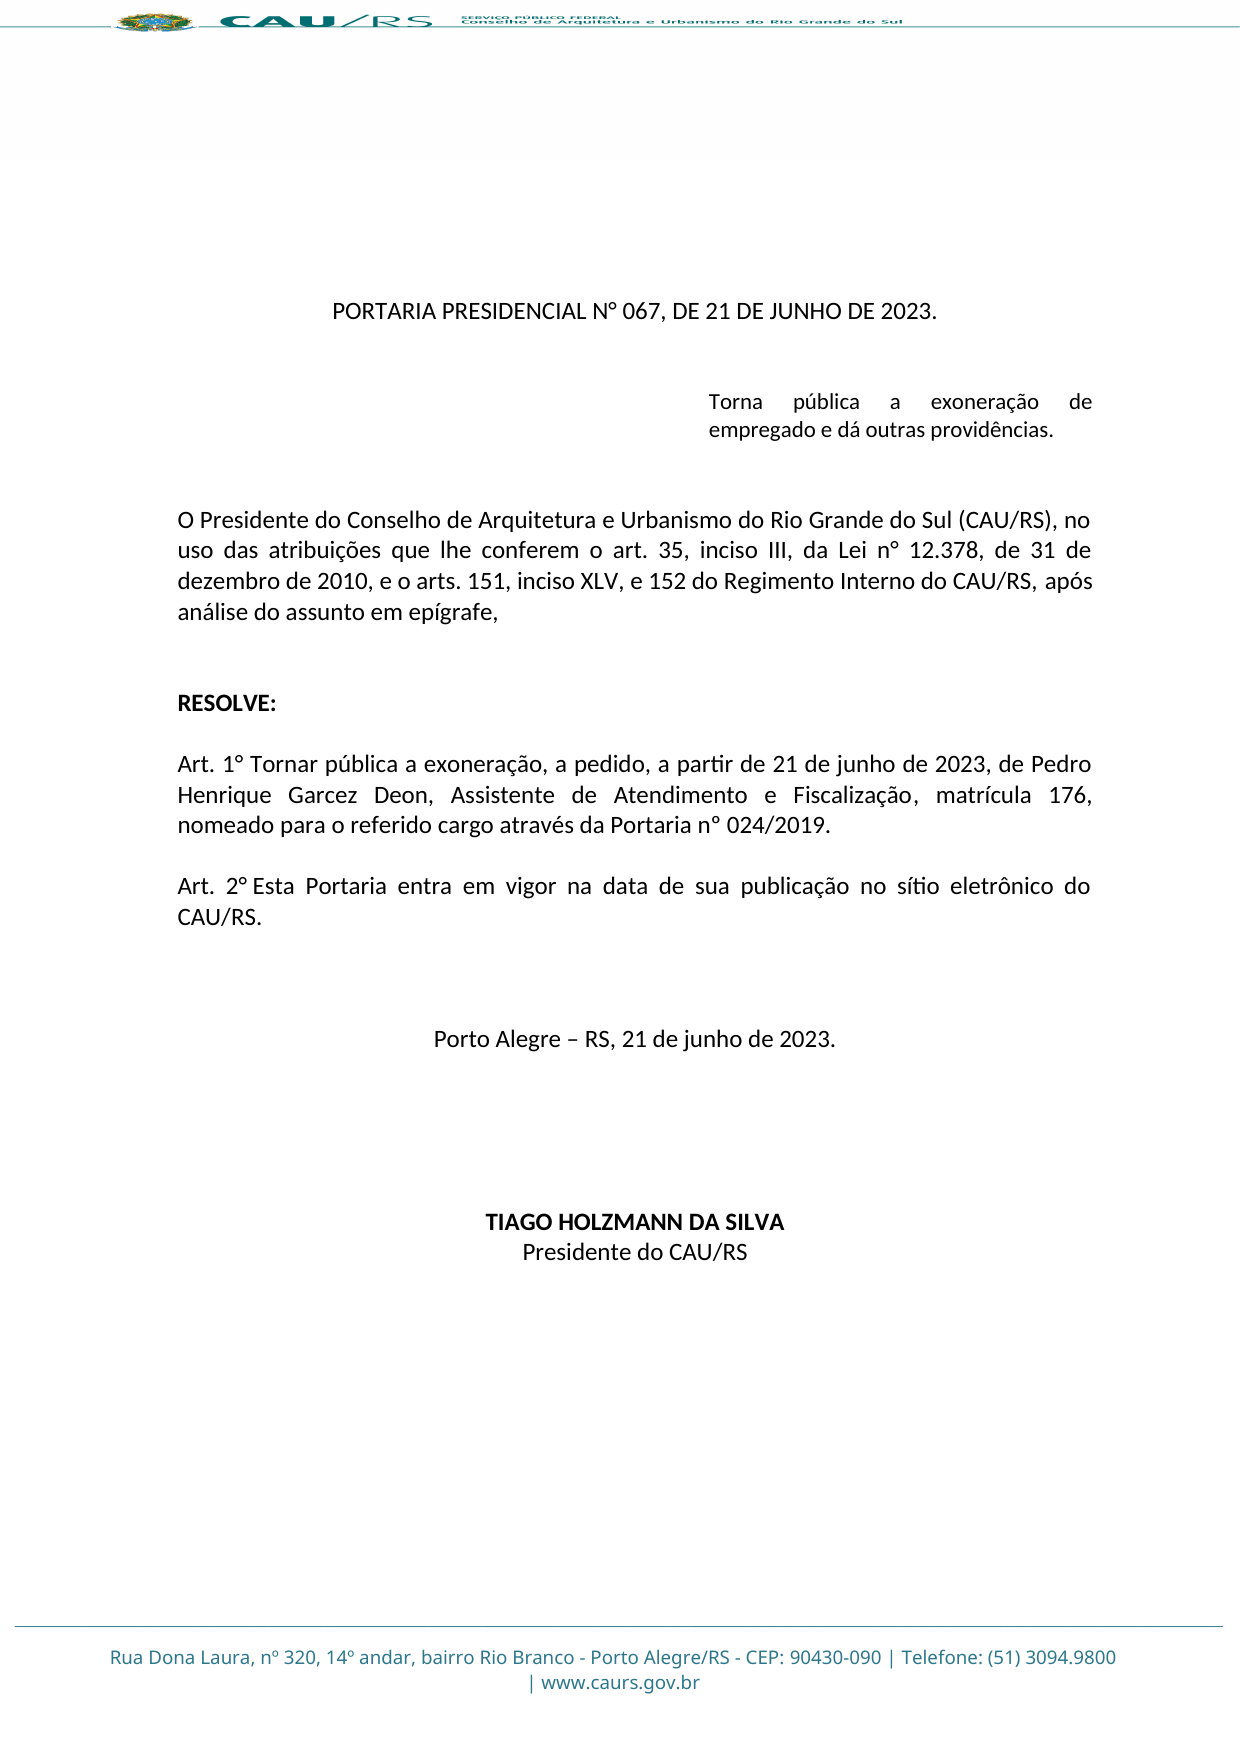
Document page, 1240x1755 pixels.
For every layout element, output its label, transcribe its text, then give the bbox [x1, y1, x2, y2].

text Art. 1° Tornar pública a exoneração, a pedido, a partir de 21 de junho de 2023, de Pedro Henrique Garcez Deon, Assistente de Atendimento e Fiscalização, matrícula 176, nomeado para o referido cargo através da Portaria nº 024/2019. [177, 748, 1093, 840]
text Torna pública a exoneração de empregado e dá outras providências. [709, 387, 1093, 443]
text Art. 2° Esta Portaria entra em vigor na data de sua publicação no sítio eletrônico do CAU/RS. [177, 870, 1093, 931]
text Porto Alegre – RS, 21 de junho de 2023. [177, 1023, 1093, 1053]
text TIAGO HOLZMANN DA SILVA [177, 1206, 1093, 1237]
text O Presidente do Conselho de Arquitetura e Urbanismo do Rio Grande do Sul (CAU/RS), no uso das atribuições que lhe conferem o art. 35, inciso III, da Lei n° 12.378, de 31 de dezembro de 2010, e o arts. 151, inciso XLV, e 152 do Regimento Interno do CAU/RS, após análise do assunto em epígrafe, [177, 504, 1093, 626]
text PORTARIA PRESIDENCIAL N° 067, DE 21 DE JUNHO DE 2023. [177, 295, 1093, 326]
text RESOLVE: [177, 687, 1093, 718]
text Presidente do CAU/RS [177, 1237, 1093, 1267]
